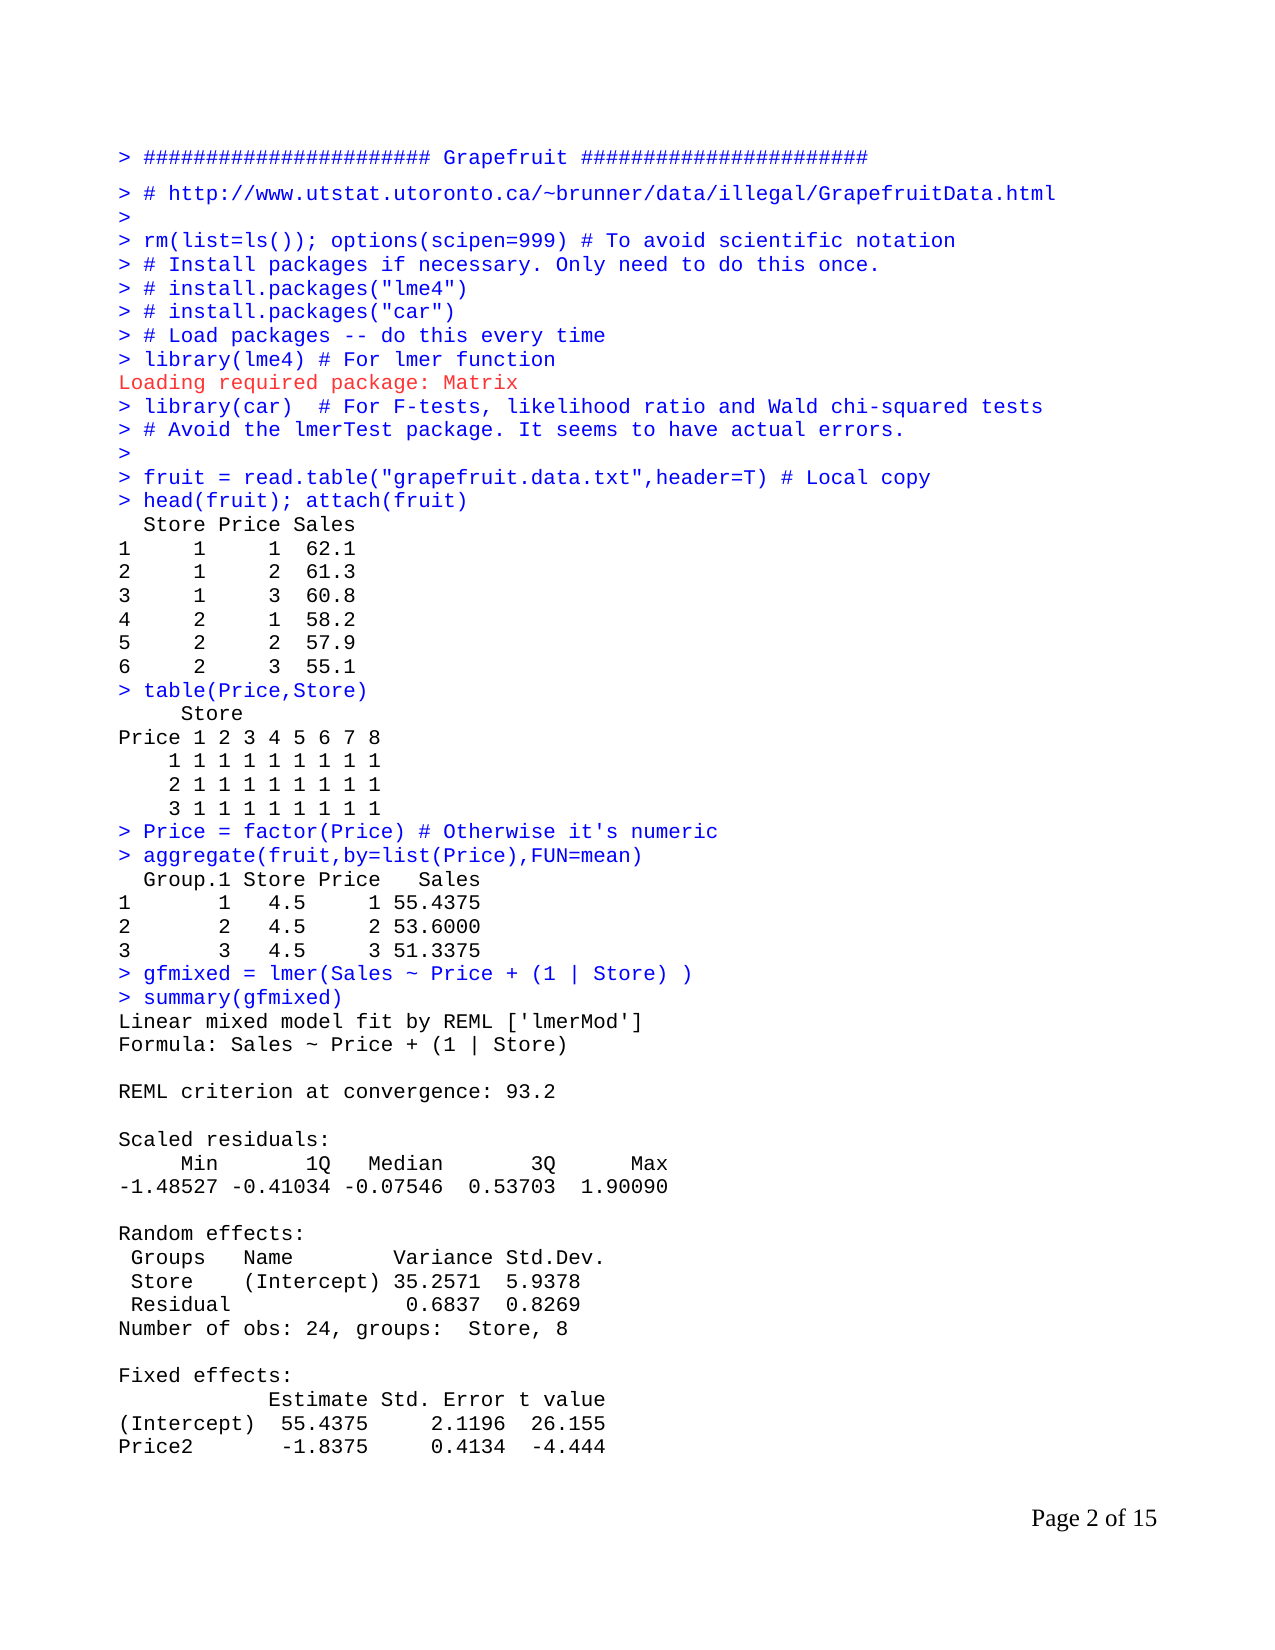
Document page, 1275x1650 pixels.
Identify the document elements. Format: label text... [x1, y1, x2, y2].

text Loading required package: Matrix [118, 372, 1160, 396]
text > ####################### Grapefruit ####################### [118, 118, 1157, 171]
text > [118, 443, 1160, 467]
text Linear mixed model fit by REML ['lmerMod'] [118, 1011, 1160, 1034]
text 3 1 1 1 1 1 1 1 1 [118, 798, 1160, 821]
text > head(fruit); attach(fruit) [118, 490, 1160, 514]
text 3 1 3 60.8 [118, 585, 1160, 609]
text 2 2 4.5 2 53.6000 [118, 916, 1160, 940]
text > gfmixed = lmer(Sales ~ Price + (1 | Store) ) [118, 963, 1160, 987]
text > table(Price,Store) [118, 679, 1160, 703]
text 2 1 1 1 1 1 1 1 1 [118, 774, 1160, 798]
text 4 2 1 58.2 [118, 609, 1160, 632]
text Store (Intercept) 35.2571 5.9378 [118, 1271, 1160, 1294]
text > library(car) # For F-tests, likelihood ratio and Wald chi-squared tests [118, 396, 1160, 419]
text > # Avoid the lmerTest package. It seems to have actual errors. [118, 419, 1160, 443]
text REML criterion at convergence: 93.2 [118, 1082, 1160, 1105]
text Groups Name Variance Std.Dev. [118, 1247, 1160, 1271]
text > # install.packages("car") [118, 301, 1160, 325]
text Price2 -1.8375 0.4134 -4.444 [118, 1436, 1160, 1460]
text > # http://www.utstat.utoronto.ca/~brunner/data/illegal/GrapefruitData.html [118, 183, 1160, 207]
text Number of obs: 24, groups: Store, 8 [118, 1318, 1160, 1342]
text > # Load packages -- do this every time [118, 325, 1160, 348]
text Price 1 2 3 4 5 6 7 8 [118, 727, 1160, 751]
text 6 2 3 55.1 [118, 656, 1160, 679]
text 1 1 4.5 1 55.4375 [118, 892, 1160, 916]
text > Price = factor(Price) # Otherwise it's numeric [118, 821, 1160, 845]
text > # install.packages("lme4") [118, 278, 1160, 301]
text Formula: Sales ~ Price + (1 | Store) [118, 1034, 1160, 1058]
text > fruit = read.table("grapefruit.data.txt",header=T) # Local copy [118, 467, 1160, 490]
text 1 1 1 62.1 [118, 538, 1160, 561]
text Group.1 Store Price Sales [118, 869, 1160, 892]
text 5 2 2 57.9 [118, 632, 1160, 656]
text Estimate Std. Error t value [118, 1389, 1160, 1413]
text -1.48527 -0.41034 -0.07546 0.53703 1.90090 [118, 1176, 1160, 1200]
text (Intercept) 55.4375 2.1196 26.155 [118, 1413, 1160, 1436]
text > library(lme4) # For lmer function [118, 348, 1160, 372]
text > summary(gfmixed) [118, 987, 1160, 1011]
text Store Price Sales [118, 514, 1160, 538]
text > # Install packages if necessary. Only need to do this once. [118, 254, 1160, 278]
text Random effects: [118, 1223, 1160, 1247]
text > [118, 207, 1160, 230]
text Min 1Q Median 3Q Max [118, 1152, 1160, 1176]
text Residual 0.6837 0.8269 [118, 1294, 1160, 1318]
text 1 1 1 1 1 1 1 1 1 [118, 751, 1160, 774]
text 3 3 4.5 3 51.3375 [118, 940, 1160, 963]
text Scaled residuals: [118, 1129, 1160, 1152]
text Fixed effects: [118, 1365, 1160, 1389]
text Store [118, 703, 1160, 727]
text 2 1 2 61.3 [118, 561, 1160, 585]
text > rm(list=ls()); options(scipen=999) # To avoid scientific notation [118, 230, 1160, 254]
text > aggregate(fruit,by=list(Price),FUN=mean) [118, 845, 1160, 869]
